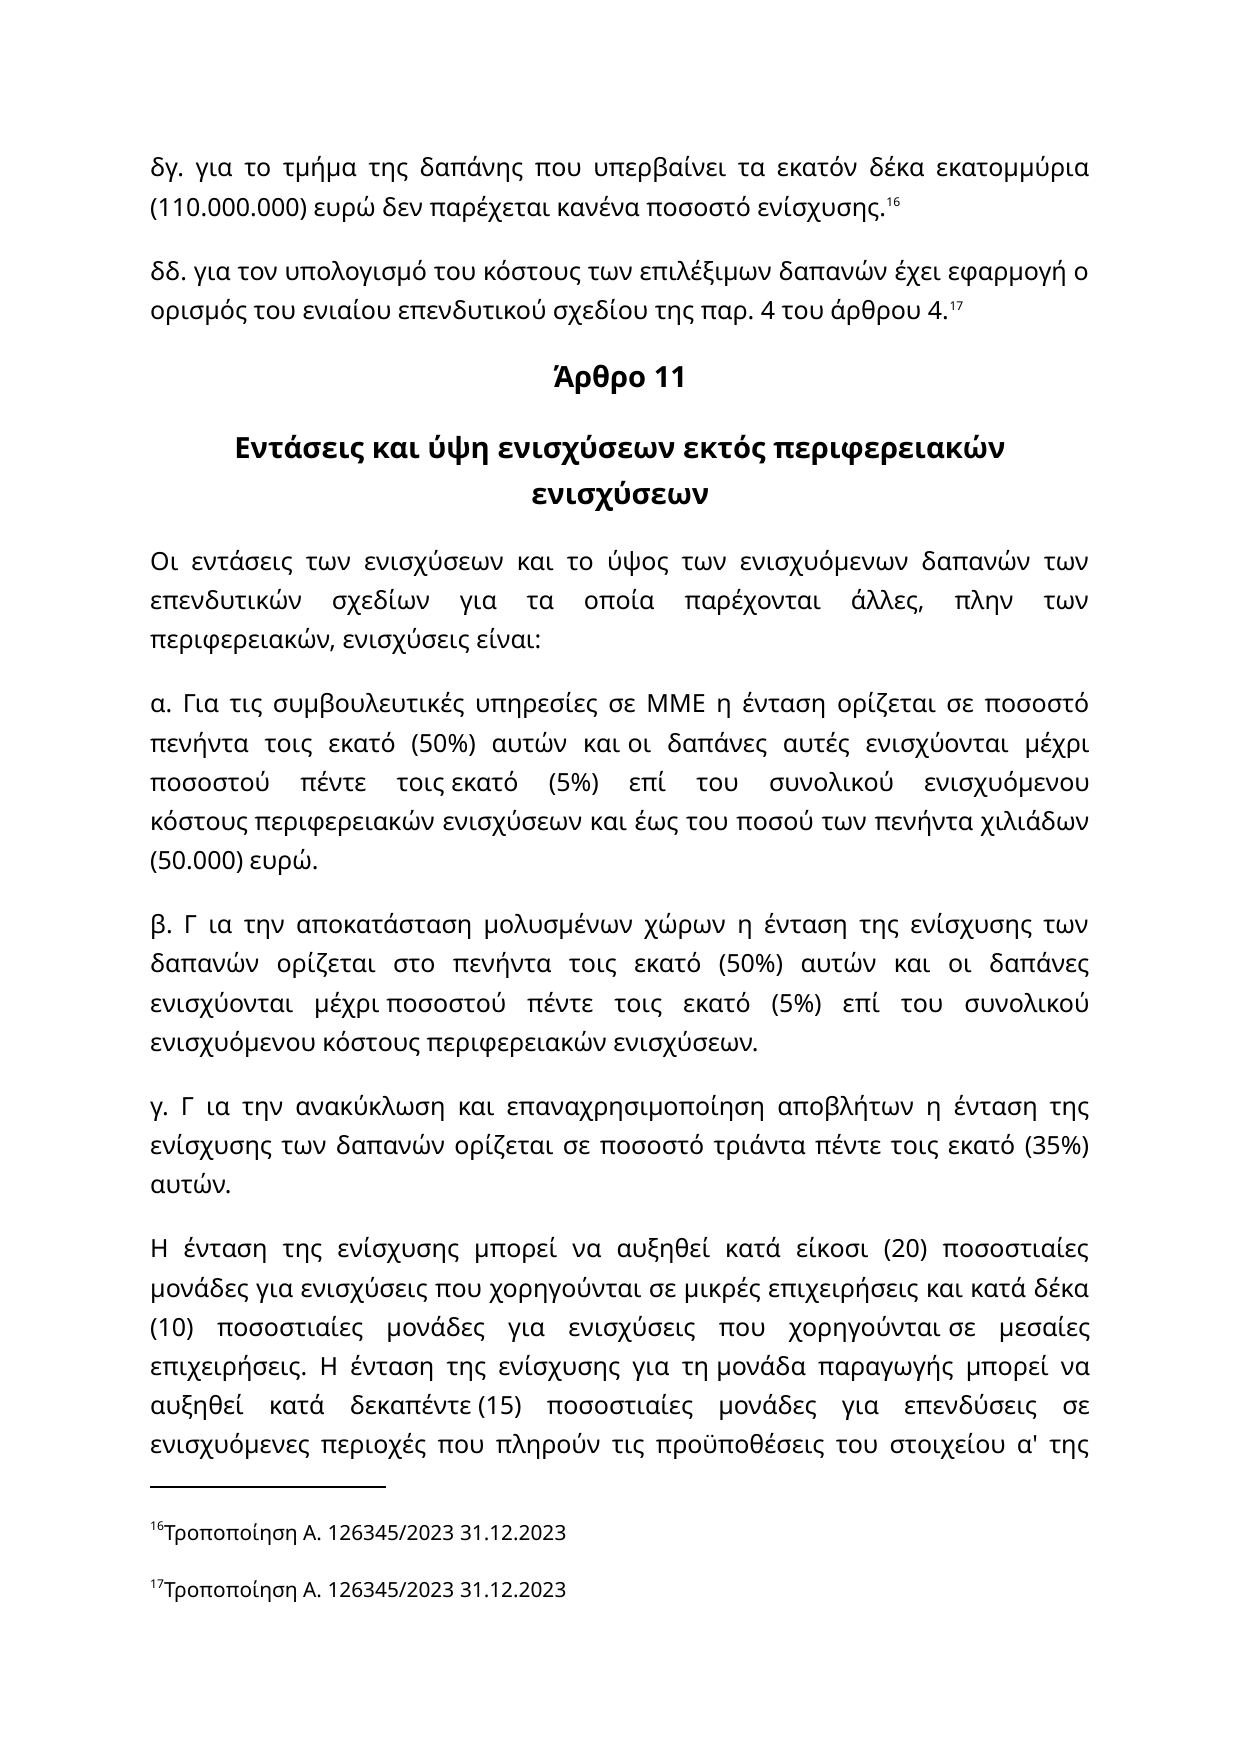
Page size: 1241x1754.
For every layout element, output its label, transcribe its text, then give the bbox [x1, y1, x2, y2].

subtitle Εντάσεις και ύψη ενισχύσεων εκτός περιφερειακών ενισχύσεων [150, 427, 1090, 513]
text δγ. για το τμήμα της δαπάνης που υπερβαίνει τα εκατόν δέκα εκατομμύρια (110.000.000) ευρώ δεν παρέχεται κανένα ποσοστό ενίσχυσης. [150, 150, 1090, 223]
text Η ένταση της ενίσχυσης μπορεί να αυξηθεί κατά είκοσι (20) ποσοστιαίες μονάδες για ενισχύσεις που χορηγούνται σε μικρές επιχειρήσεις και κατά δέκα (10) ποσοστιαίες μονάδες για ενισχύσεις που χορηγούνται σε μεσαίες επιχειρήσεις. Η ένταση της ενίσχυσης για τη μονάδα παραγωγής μπορεί να αυξηθεί κατά δεκαπέντε (15) ποσοστιαίες μονάδες για επενδύσεις σε ενισχυόμενες περιοχές που πληρούν τις προϋποθέσεις του στοιχείου α' της [150, 1231, 1090, 1461]
subtitle Άρθρο 11 [150, 357, 1090, 396]
text β. Γ ια την αποκατάσταση μολυσμένων χώρων η ένταση της ενίσχυσης των δαπανών ορίζεται στο πενήντα τοις εκατό (50%) αυτών και οι δαπάνες ενισχύονται μέχρι ποσοστού πέντε τοις εκατό (5%) επί του συνολικού ενισχυόμενου κόστους περιφερειακών ενισχύσεων. [150, 907, 1090, 1058]
text δδ. για τον υπολογισμό του κόστους των επιλέξιμων δαπανών έχει εφαρμογή ο ορισμός του ενιαίου επενδυτικού σχεδίου της παρ. 4 του άρθρου 4. [150, 253, 1090, 327]
text γ. Γ ια την ανακύκλωση και επαναχρησιμοποίηση αποβλήτων η ένταση της ενίσχυσης των δαπανών ορίζεται σε ποσοστό τριάντα πέντε τοις εκατό (35%) αυτών. [150, 1088, 1090, 1201]
text Τροποποίηση A. 126345/2023 31.12.2023 [150, 1576, 1090, 1604]
text α. Για τις συμβουλευτικές υπηρεσίες σε ΜΜΕ η ένταση ορίζεται σε ποσοστό πενήντα τοις εκατό (50%) αυτών και οι δαπάνες αυτές ενισχύονται μέχρι ποσοστού πέντε τοις εκατό (5%) επί του συνολικού ενισχυόμενου κόστους περιφερειακών ενισχύσεων και έως του ποσού των πενήντα χιλιάδων (50.000) ευρώ. [150, 686, 1090, 877]
text Τροποποίηση A. 126345/2023 31.12.2023 [150, 1518, 1090, 1546]
text Οι εντάσεις των ενισχύσεων και το ύψος των ενισχυόμενων δαπανών των επενδυτικών σχεδίων για τα οποία παρέχονται άλλες, πλην των περιφερειακών, ενισχύσεις είναι: [150, 543, 1090, 656]
